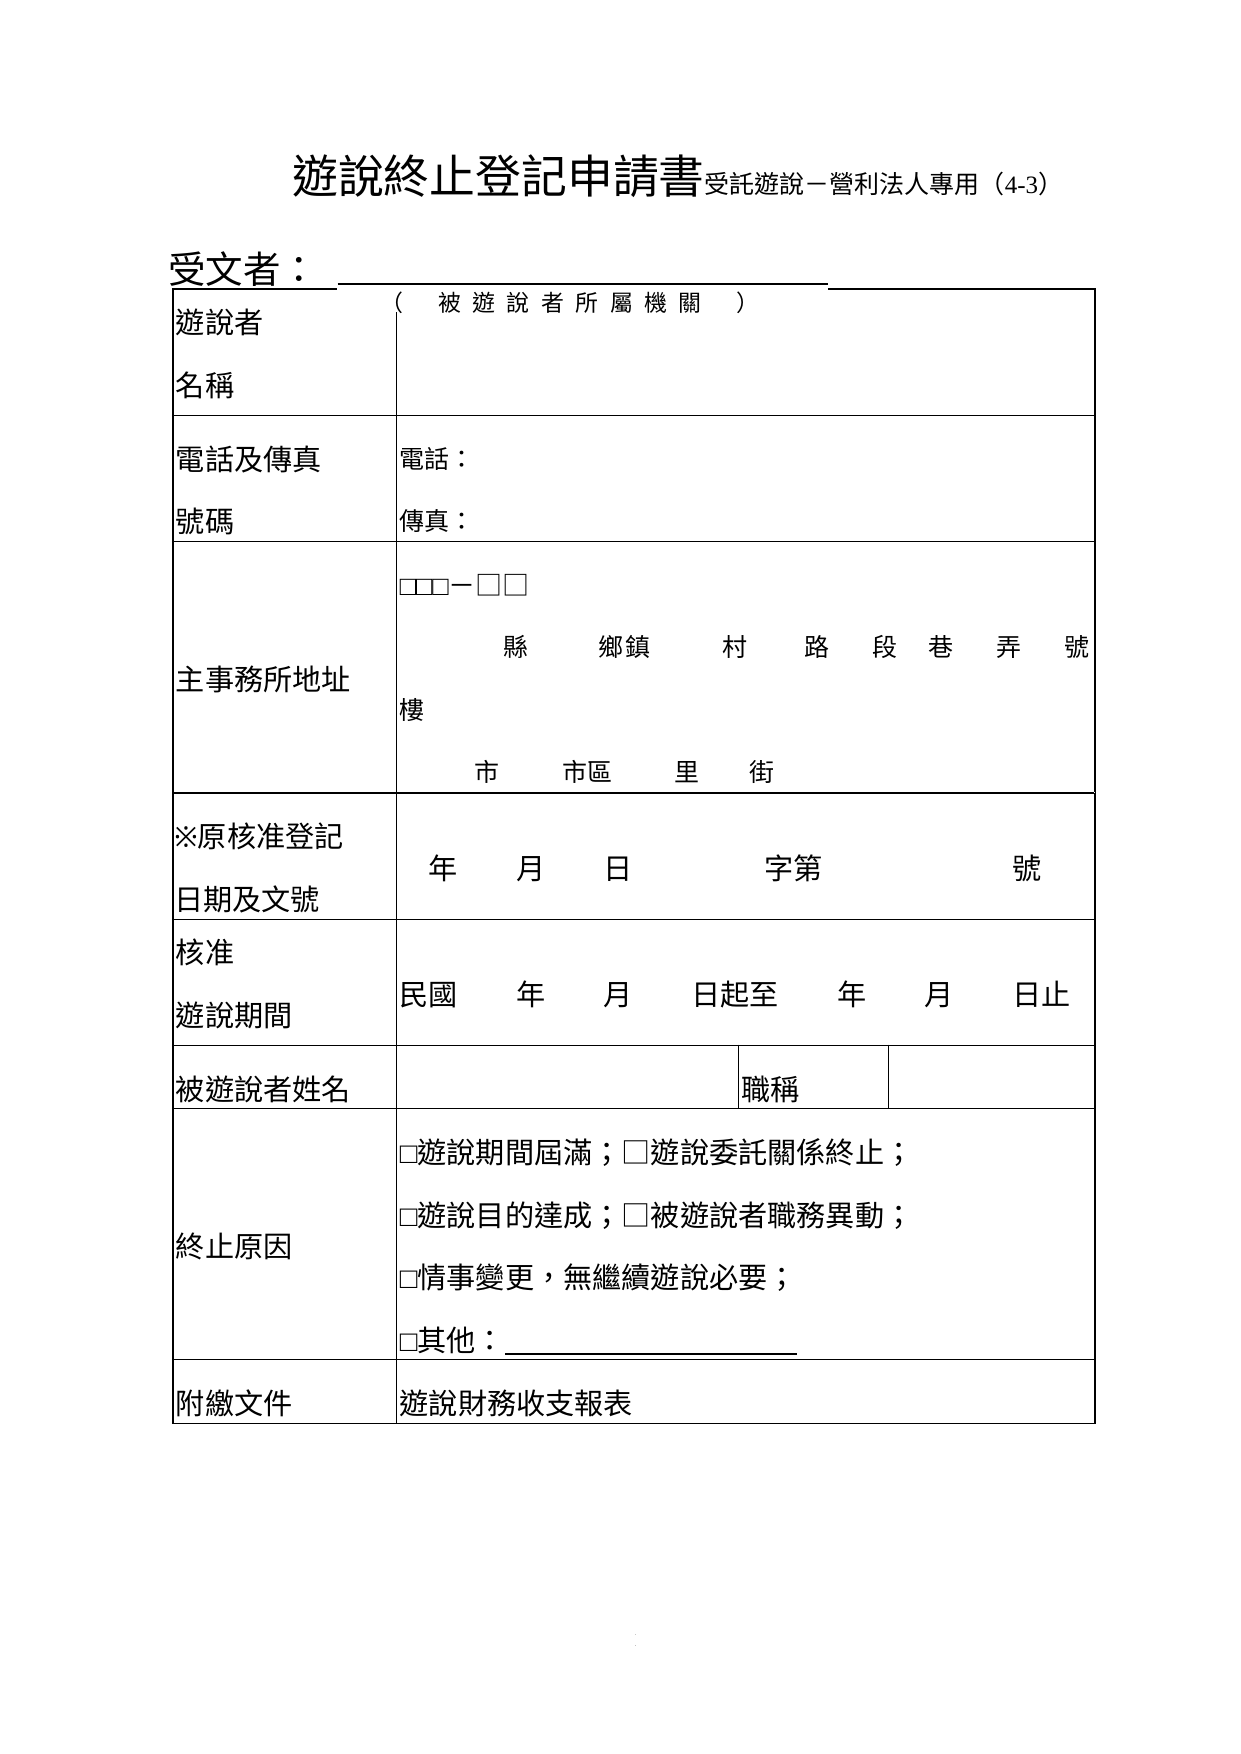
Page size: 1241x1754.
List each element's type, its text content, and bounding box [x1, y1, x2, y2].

text 受文者： [112, 226, 1092, 312]
table_cell ※原核准登記 日期及文號 [174, 794, 396, 918]
table_cell 民國 年 月 日起至 年 月 日止 [397, 920, 1094, 1044]
table_header [397, 290, 1094, 415]
table_cell 遊說財務收支報表 [397, 1360, 1094, 1423]
table_cell 核准 遊說期間 [174, 920, 396, 1044]
table_cell 終止原因 [174, 1109, 396, 1359]
table_header （ 被 遊 說 者 所 屬 機 關 ） [338, 285, 828, 312]
table_cell 電話及傳真 號碼 [174, 416, 396, 541]
table_cell □□□－□□ 縣 鄉鎮 村 路 段 巷 弄 號 樓 市 市區 里 街 [397, 542, 1094, 792]
table_cell 附繳文件 [174, 1360, 396, 1423]
table_cell 被遊說者姓名 [174, 1046, 396, 1108]
table_cell [397, 1046, 738, 1108]
table_cell 年 月 日 字第 號 [397, 794, 1094, 918]
table_cell 電話： 傳真： [397, 416, 1094, 541]
text 遊說終止登記申請書受託遊說－營利法人專用（4-3） [84, 101, 1092, 226]
table_cell 職稱 [739, 1046, 888, 1108]
table_cell □遊說期間屆滿；□遊說委託關係終止； □遊說目的達成；□被遊說者職務異動； □情事變更，無繼續遊說必要； □其他： [397, 1109, 1094, 1359]
table_cell [889, 1046, 1094, 1108]
table_cell 主事務所地址 [174, 542, 396, 792]
table_header 遊說者 名稱 [174, 290, 396, 415]
